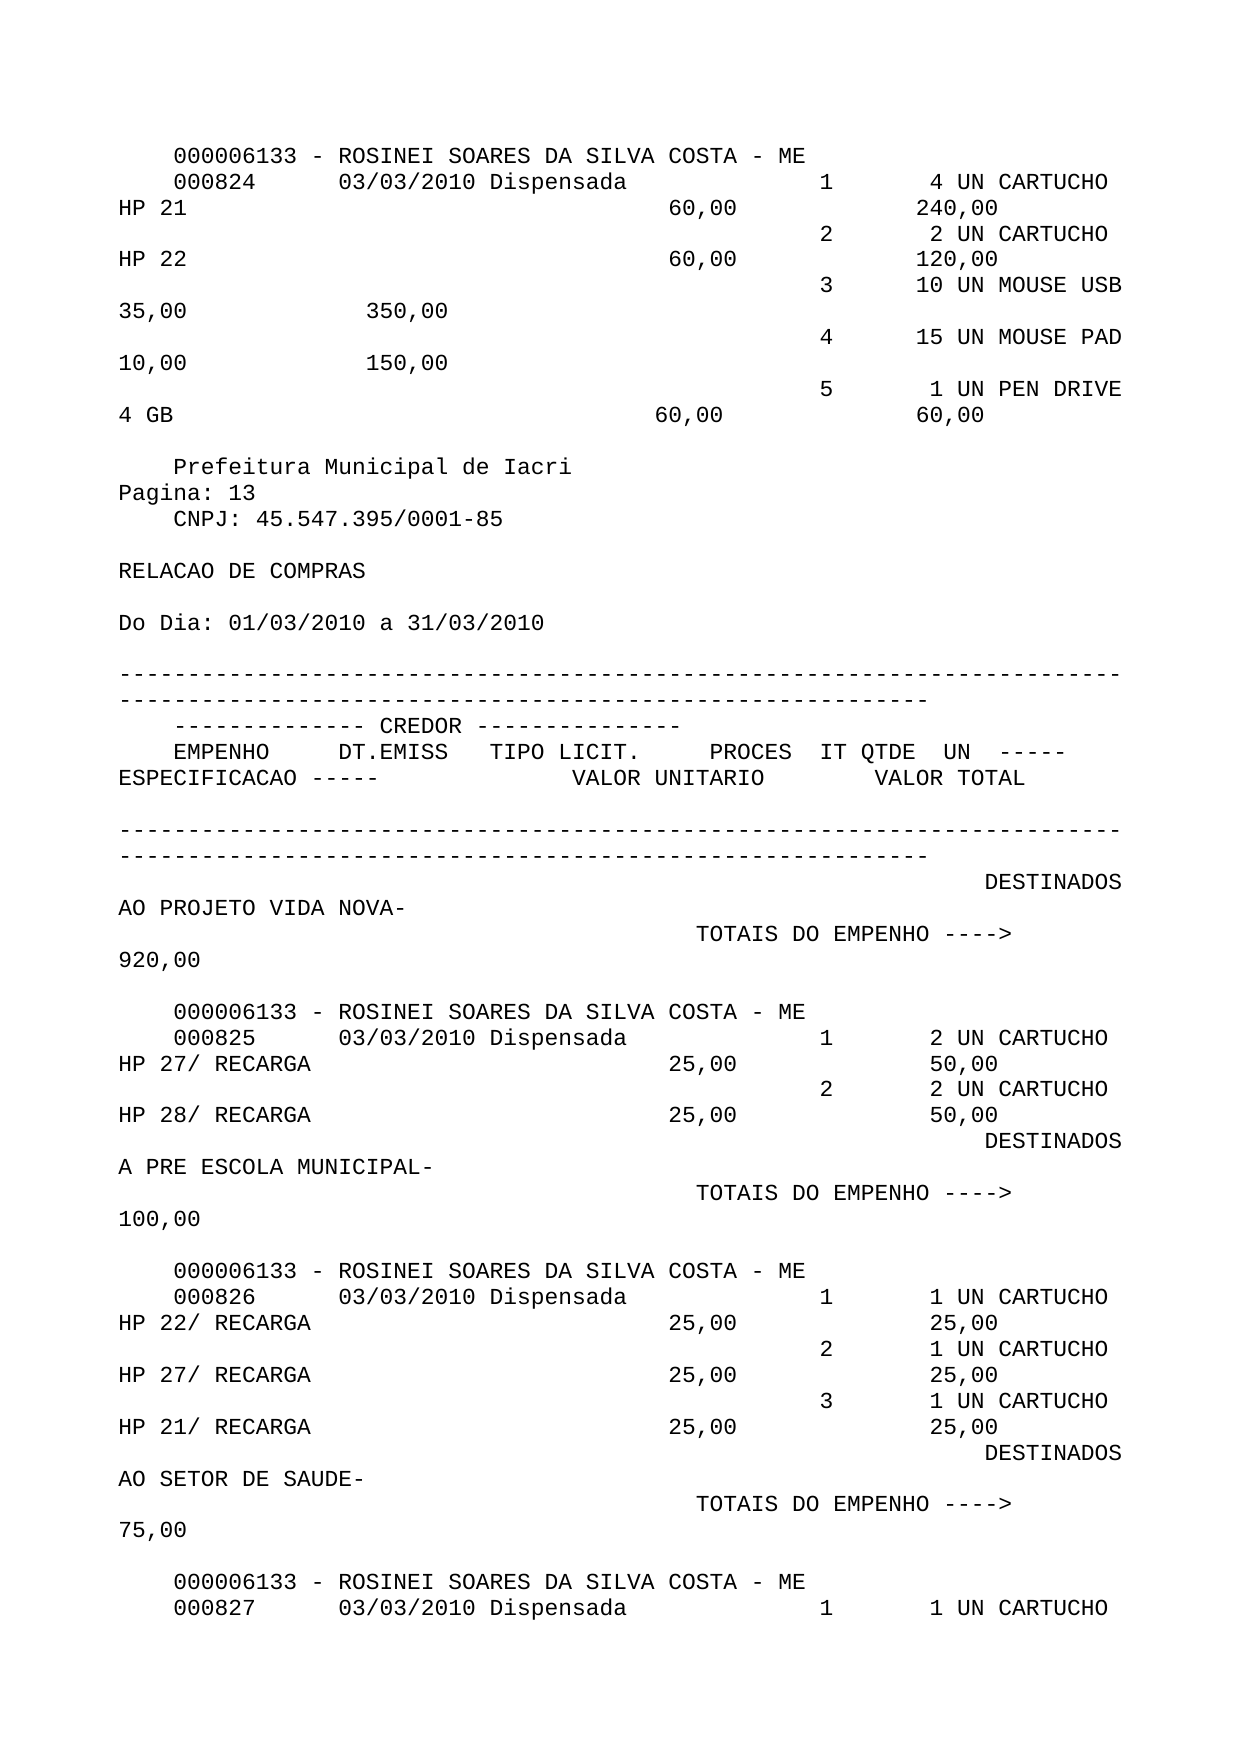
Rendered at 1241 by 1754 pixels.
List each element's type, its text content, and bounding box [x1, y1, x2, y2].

text 000006133 - ROSINEI SOARES DA SILVA COSTA - ME [118, 144, 1122, 170]
text Prefeitura Municipal de Iacri Pagina: 13 [118, 455, 1122, 507]
text 2 2 UN CARTUCHO HP 28/ RECARGA 25,00 50,00 [118, 1078, 1122, 1130]
text 4 15 UN MOUSE PAD 10,00 150,00 [118, 326, 1122, 377]
text EMPENHO DT.EMISS TIPO LICIT. PROCES IT QTDE UN ----- ESPECIFICACAO ----- VALOR UNITARIO VALOR TOTAL [118, 741, 1122, 792]
text 000824 03/03/2010 Dispensada 1 4 UN CARTUCHO HP 21 60,00 240,00 [118, 170, 1122, 222]
text Do Dia: 01/03/2010 a 31/03/2010 [118, 585, 1122, 637]
text 000825 03/03/2010 Dispensada 1 2 UN CARTUCHO HP 27/ RECARGA 25,00 50,00 [118, 1026, 1122, 1078]
text ------------------------------------------------------------------------------------------------------------------------------------ [118, 792, 1122, 870]
text 000006133 - ROSINEI SOARES DA SILVA COSTA - ME [118, 1571, 1122, 1597]
text DESTINADOS AO PROJETO VIDA NOVA- [118, 870, 1122, 922]
text -------------- CREDOR --------------- [118, 715, 1122, 741]
text 3 1 UN CARTUCHO HP 21/ RECARGA 25,00 25,00 [118, 1389, 1122, 1441]
text 2 2 UN CARTUCHO HP 22 60,00 120,00 [118, 222, 1122, 274]
text CNPJ: 45.547.395/0001-85 [118, 507, 1122, 533]
text DESTINADOS A PRE ESCOLA MUNICIPAL- [118, 1130, 1122, 1182]
text 000006133 - ROSINEI SOARES DA SILVA COSTA - ME [118, 1259, 1122, 1285]
text 2 1 UN CARTUCHO HP 27/ RECARGA 25,00 25,00 [118, 1337, 1122, 1389]
text 000826 03/03/2010 Dispensada 1 1 UN CARTUCHO HP 22/ RECARGA 25,00 25,00 [118, 1285, 1122, 1337]
text 000827 03/03/2010 Dispensada 1 1 UN CARTUCHO [118, 1597, 1122, 1622]
text DESTINADOS AO SETOR DE SAUDE- [118, 1441, 1122, 1493]
text TOTAIS DO EMPENHO ----> 75,00 [118, 1493, 1122, 1545]
text TOTAIS DO EMPENHO ----> 920,00 [118, 922, 1122, 974]
text ------------------------------------------------------------------------------------------------------------------------------------ [118, 637, 1122, 715]
text 5 1 UN PEN DRIVE 4 GB 60,00 60,00 [118, 377, 1122, 429]
text 3 10 UN MOUSE USB 35,00 350,00 [118, 274, 1122, 326]
text RELACAO DE COMPRAS [118, 533, 1122, 585]
text TOTAIS DO EMPENHO ----> 100,00 [118, 1182, 1122, 1233]
text 000006133 - ROSINEI SOARES DA SILVA COSTA - ME [118, 1000, 1122, 1026]
